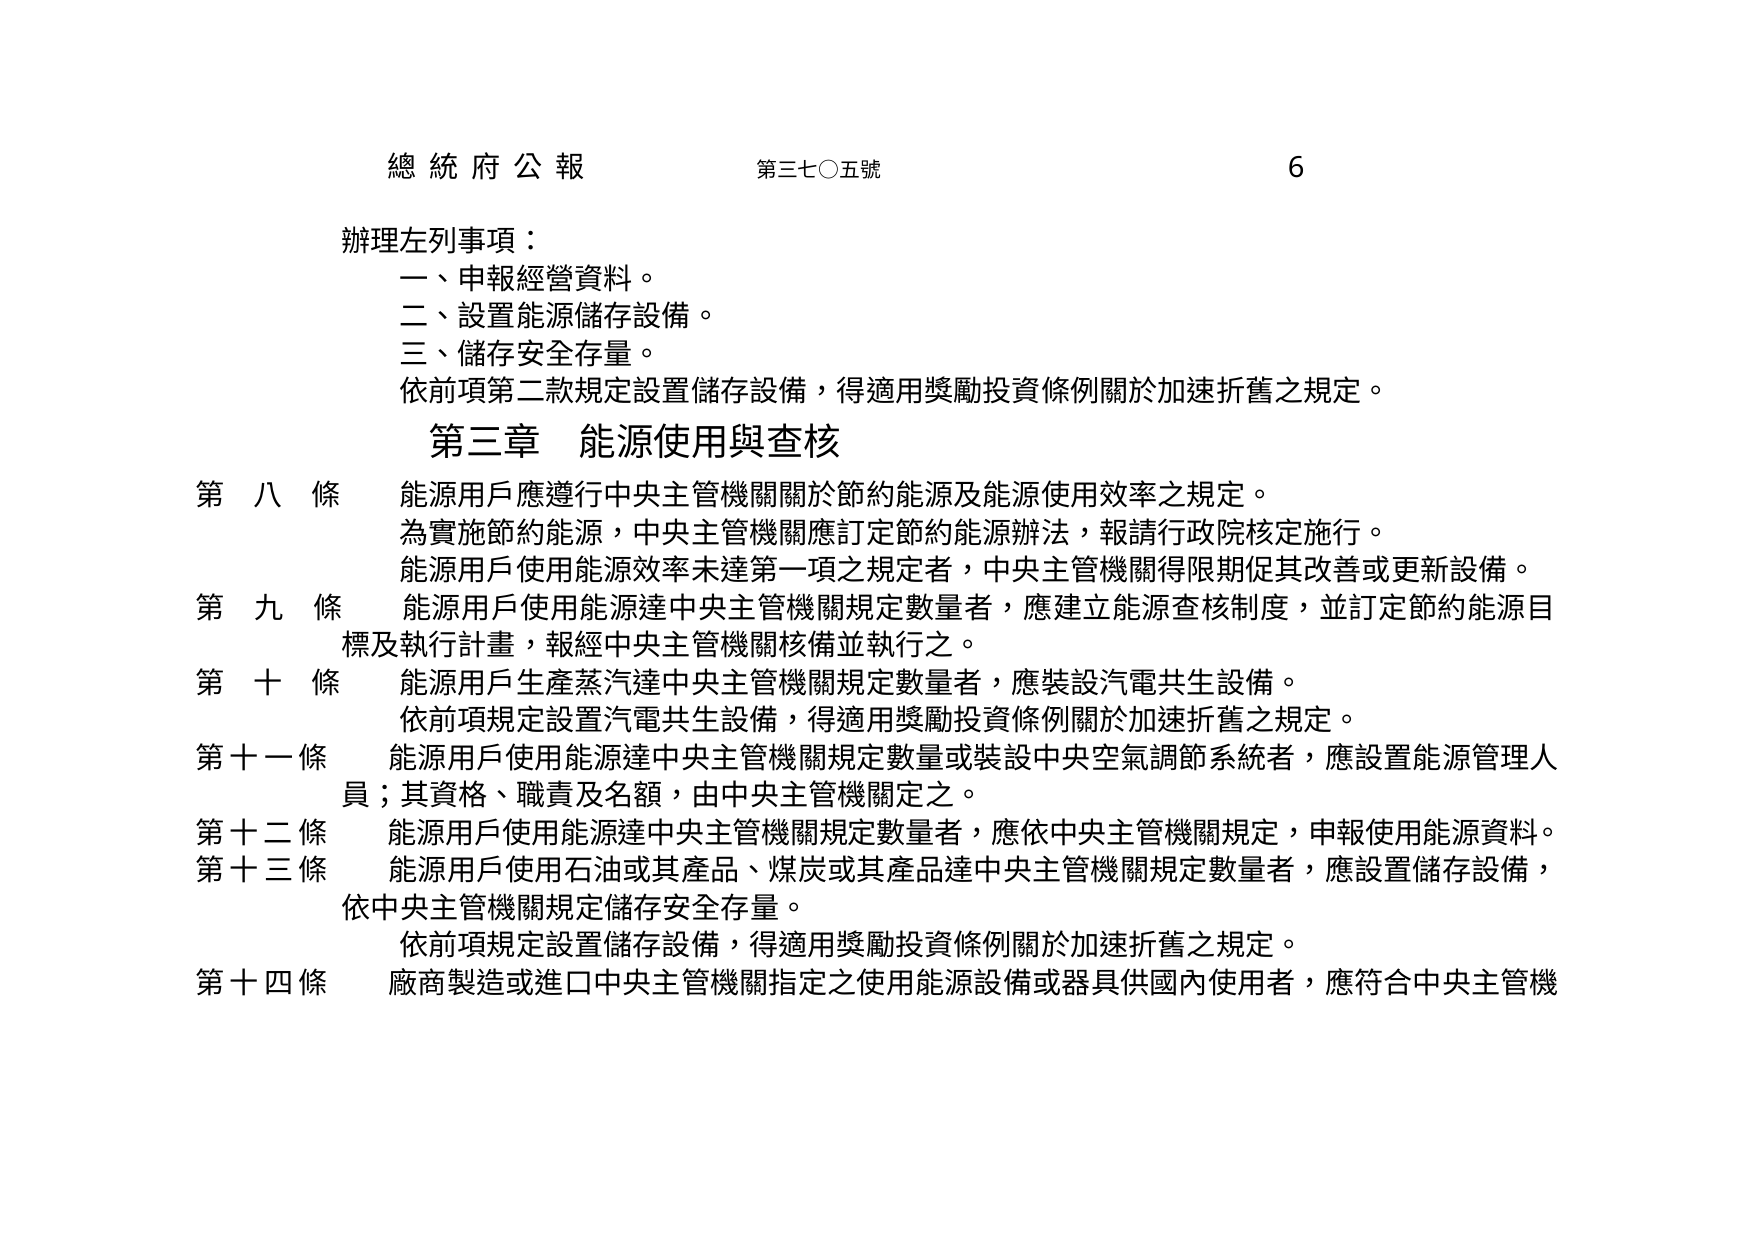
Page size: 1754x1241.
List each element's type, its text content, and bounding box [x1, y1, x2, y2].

text 第三章 能源使用與查核 [428, 422, 1559, 463]
text 依前項規定設置汽電共生設備，得適用獎勵投資條例關於加速折舊之規定。 [341, 701, 1559, 738]
text 一、申報經營資料。 [399, 259, 1559, 297]
text 第 八 條 能源用戶應遵行中央主管機關關於節約能源及能源使用效率之規定。 [195, 476, 1559, 513]
text 第十三條 能源用戶使用石油或其產品、煤炭或其產品達中央主管機關規定數量者，應設置儲存設備，依中央主管機關規定儲存安全存量。 [195, 851, 1559, 926]
text 二、設置能源儲存設備。 [399, 297, 1559, 334]
text 依前項第二款規定設置儲存設備，得適用獎勵投資條例關於加速折舊之規定。 [341, 372, 1559, 409]
text 第十四條 廠商製造或進口中央主管機關指定之使用能源設備或器具供國內使用者，應符合中央主管機 [195, 963, 1559, 1001]
text 第 九 條 能源用戶使用能源達中央主管機關規定數量者，應建立能源查核制度，並訂定節約能源目標及執行計畫，報經中央主管機關核備並執行之。 [195, 588, 1559, 663]
text 能源用戶使用能源效率未達第一項之規定者，中央主管機關得限期促其改善或更新設備。 [341, 551, 1559, 588]
text 第十一條 能源用戶使用能源達中央主管機關規定數量或裝設中央空氣調節系統者，應設置能源管理人員；其資格、職責及名額，由中央主管機關定之。 [195, 738, 1559, 813]
text 三、儲存安全存量。 [399, 334, 1559, 372]
text 第十二條 能源用戶使用能源達中央主管機關規定數量者，應依中央主管機關規定，申報使用能源資料。 [195, 813, 1559, 851]
text 為實施節約能源，中央主管機關應訂定節約能源辦法，報請行政院核定施行。 [341, 513, 1559, 551]
text 依前項規定設置儲存設備，得適用獎勵投資條例關於加速折舊之規定。 [341, 926, 1559, 963]
text 第 十 條 能源用戶生產蒸汽達中央主管機關規定數量者，應裝設汽電共生設備。 [195, 663, 1559, 701]
text 第 七 條 能源供應事業經營能源業務，達中央主管機關規定之數量者，應依照中央主管機關之規定，辦理左列事項： [195, 222, 1559, 259]
